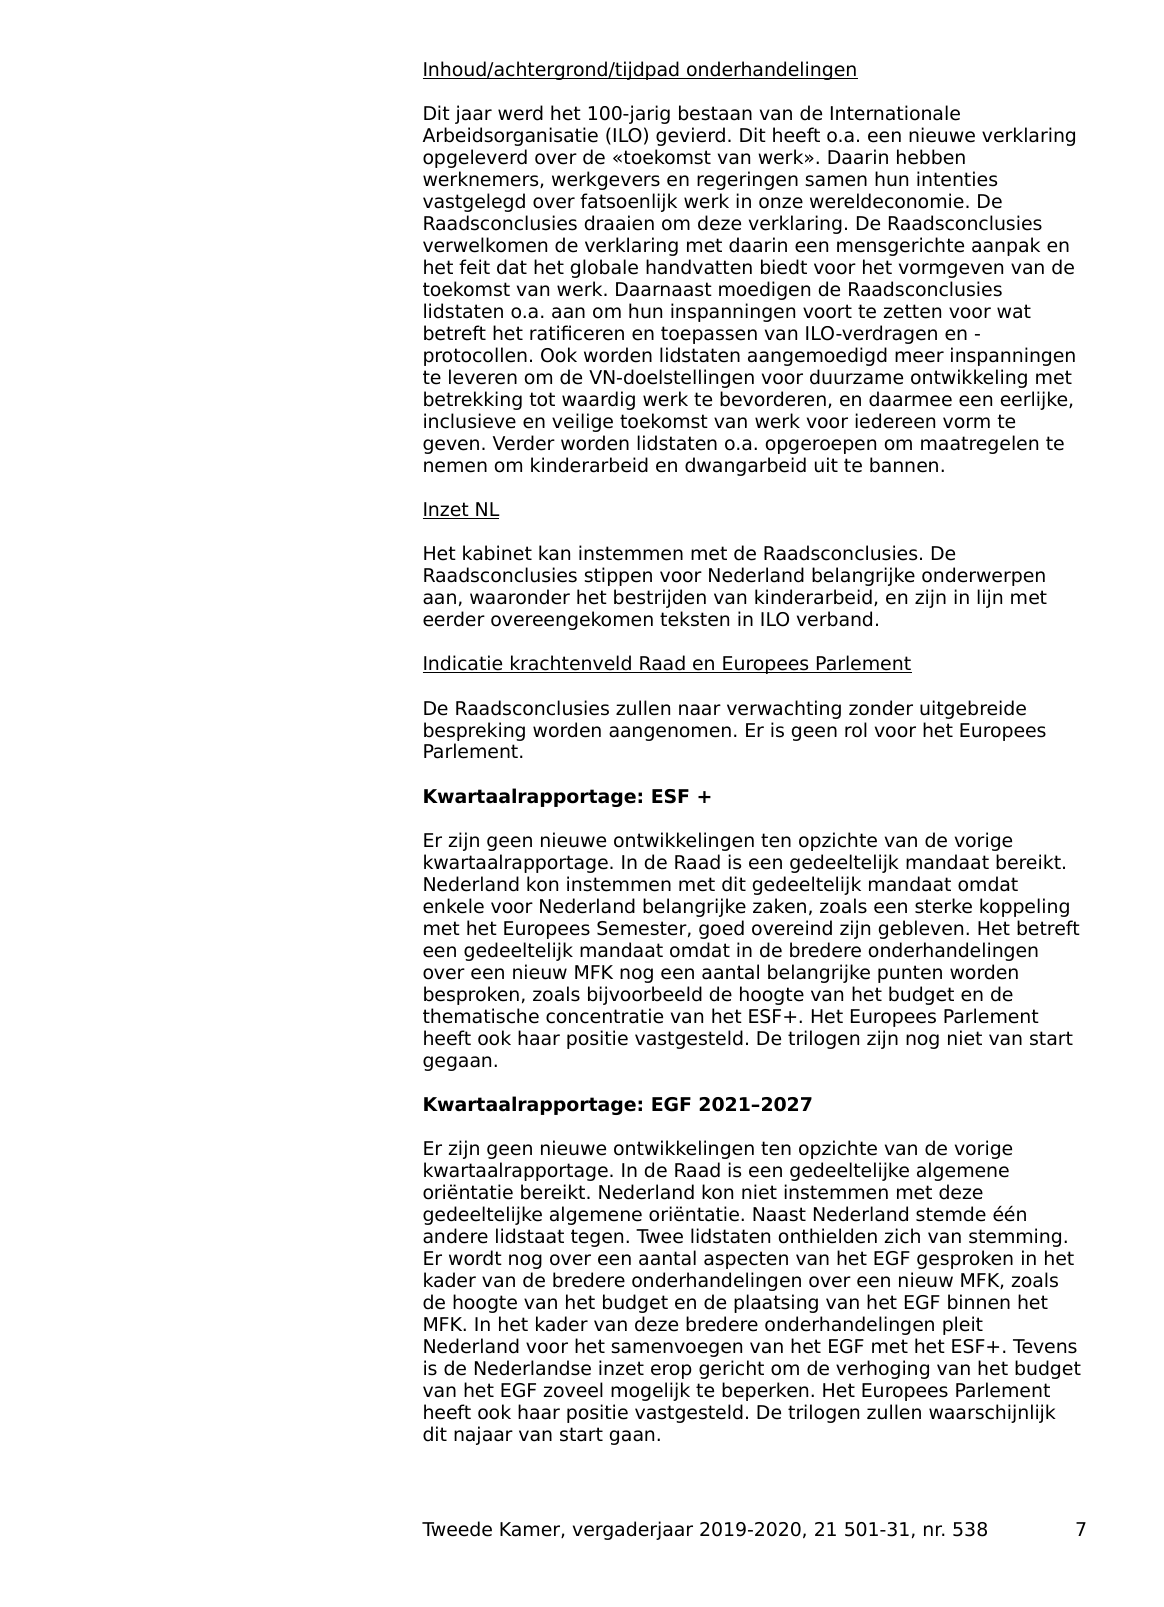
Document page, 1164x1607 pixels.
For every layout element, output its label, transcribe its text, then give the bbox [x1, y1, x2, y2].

text Het kabinet kan instemmen met de Raadsconclusies. De Raadsconclusies stippen voor Nederland belangrijke onderwerpen aan, waaronder het bestrijden van kinderarbeid, en zijn in lijn met eerder overeengekomen teksten in ILO verband. [422, 543, 1087, 631]
subtitle Kwartaalrapportage: EGF 2021–2027 [422, 1094, 1087, 1116]
subtitle Kwartaalrapportage: ESF + [422, 786, 1087, 808]
text Er zijn geen nieuwe ontwikkelingen ten opzichte van de vorige kwartaalrapportage. In de Raad is een gedeeltelijk mandaat bereikt. Nederland kon instemmen met dit gedeeltelijk mandaat omdat enkele voor Nederland belangrijke zaken, zoals een sterke koppeling met het Europees Semester, goed overeind zijn gebleven. Het betreft een gedeeltelijk mandaat omdat in de bredere onderhandelingen over een nieuw MFK nog een aantal belangrijke punten worden besproken, zoals bijvoorbeeld de hoogte van het budget en de thematische concentratie van het ESF+. Het Europees Parlement heeft ook haar positie vastgesteld. De trilogen zijn nog niet van start gegaan. [422, 830, 1087, 1072]
text De Raadsconclusies zullen naar verwachting zonder uitgebreide bespreking worden aangenomen. Er is geen rol voor het Europees Parlement. [422, 697, 1087, 763]
text Er zijn geen nieuwe ontwikkelingen ten opzichte van de vorige kwartaalrapportage. In de Raad is een gedeeltelijke algemene oriëntatie bereikt. Nederland kon niet instemmen met deze gedeeltelijke algemene oriëntatie. Naast Nederland stemde één andere lidstaat tegen. Twee lidstaten onthielden zich van stemming. Er wordt nog over een aantal aspecten van het EGF gesproken in het kader van de bredere onderhandelingen over een nieuw MFK, zoals de hoogte van het budget en de plaatsing van het EGF binnen het MFK. In het kader van deze bredere onderhandelingen pleit Nederland voor het samenvoegen van het EGF met het ESF+. Tevens is de Nederlandse inzet erop gericht om de verhoging van het budget van het EGF zoveel mogelijk te beperken. Het Europees Parlement heeft ook haar positie vastgesteld. De trilogen zullen waarschijnlijk dit najaar van start gaan. [422, 1138, 1087, 1446]
subtitle Inhoud/achtergrond/tijdpad onderhandelingen [422, 59, 1087, 81]
subtitle Indicatie krachtenveld Raad en Europees Parlement [422, 653, 1087, 675]
subtitle Inzet NL [422, 499, 1087, 521]
text Dit jaar werd het 100-jarig bestaan van de Internationale Arbeidsorganisatie (ILO) gevierd. Dit heeft o.a. een nieuwe verklaring opgeleverd over de «toekomst van werk». Daarin hebben werknemers, werkgevers en regeringen samen hun intenties vastgelegd over fatsoenlijk werk in onze wereldeconomie. De Raadsconclusies draaien om deze verklaring. De Raadsconclusies verwelkomen de verklaring met daarin een mensgerichte aanpak en het feit dat het globale handvatten biedt voor het vormgeven van de toekomst van werk. Daarnaast moedigen de Raadsconclusies lidstaten o.a. aan om hun inspanningen voort te zetten voor wat betreft het ratificeren en toepassen van ILO-verdragen en -protocollen. Ook worden lidstaten aangemoedigd meer inspanningen te leveren om de VN-doelstellingen voor duurzame ontwikkeling met betrekking tot waardig werk te bevorderen, en daarmee een eerlijke, inclusieve en veilige toekomst van werk voor iedereen vorm te geven. Verder worden lidstaten o.a. opgeroepen om maatregelen te nemen om kinderarbeid en dwangarbeid uit te bannen. [422, 103, 1087, 477]
